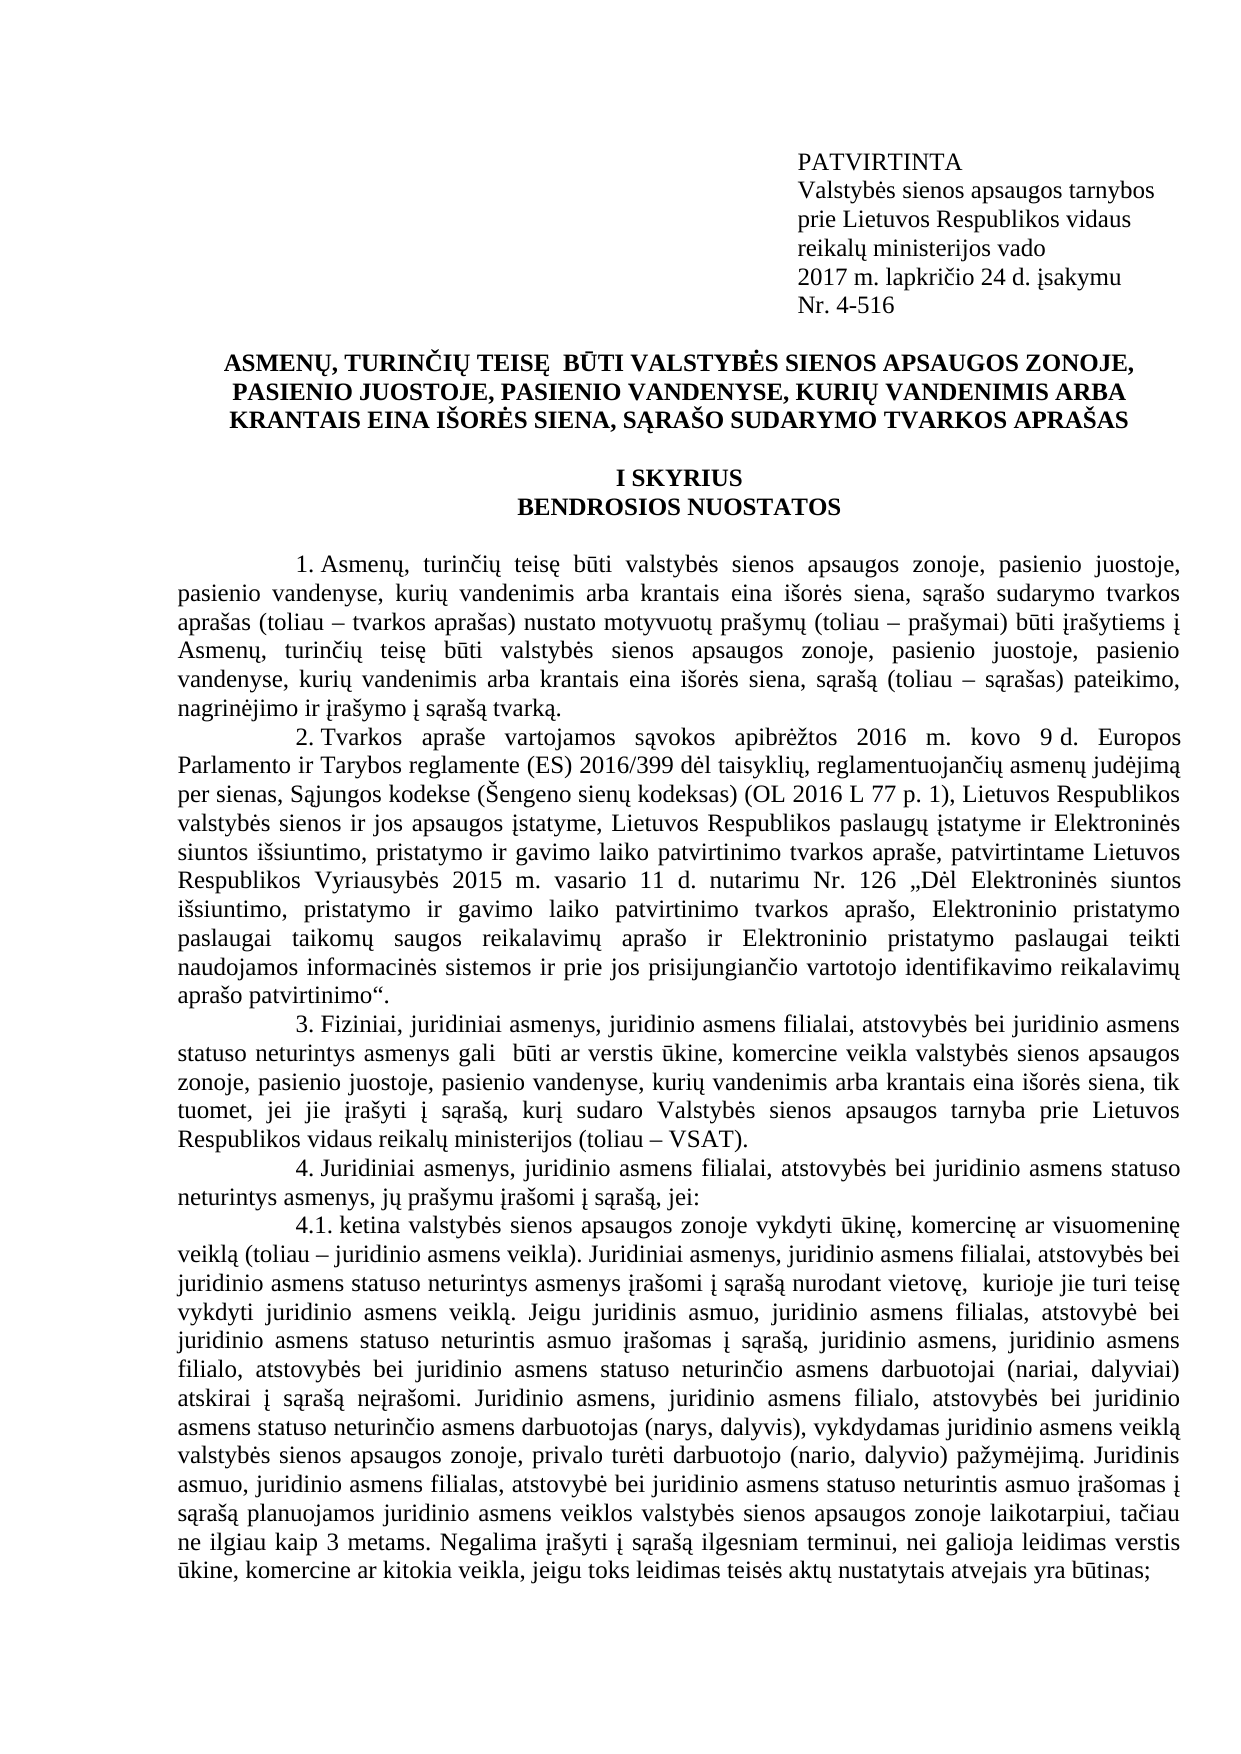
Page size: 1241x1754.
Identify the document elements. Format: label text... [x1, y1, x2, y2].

text 4. Juridiniai asmenys, juridinio asmens filialai, atstovybės bei juridinio asmens statuso neturintys asmenys, jų prašymu įrašomi į sąrašą, jei: [177, 1153, 1181, 1211]
text Valstybės sienos apsaugos tarnybos prie Lietuvos Respublikos vidaus reikalų ministerijos vado [797, 176, 1181, 262]
text I SKYRIUS [177, 463, 1181, 492]
text 2017 m. lapkričio 24 d. įsakymu [797, 262, 1181, 291]
text BENDROSIOS NUOSTATOS [177, 492, 1181, 521]
text 3. Fiziniai, juridiniai asmenys, juridinio asmens filialai, atstovybės bei juridinio asmens statuso neturintys asmenys gali būti ar verstis ūkine, komercine veikla valstybės sienos apsaugos zonoje, pasienio juostoje, pasienio vandenyse, kurių vandenimis arba krantais eina išorės siena, tik tuomet, jei jie įrašyti į sąrašą, kurį sudaro Valstybės sienos apsaugos tarnyba prie Lietuvos Respublikos vidaus reikalų ministerijos (toliau – VSAT). [177, 1009, 1181, 1153]
text 4.1. ketina valstybės sienos apsaugos zonoje vykdyti ūkinę, komercinę ar visuomeninę veiklą (toliau – juridinio asmens veikla). Juridiniai asmenys, juridinio asmens filialai, atstovybės bei juridinio asmens statuso neturintys asmenys įrašomi į sąrašą nurodant vietovę, kurioje jie turi teisę vykdyti juridinio asmens veiklą. Jeigu juridinis asmuo, juridinio asmens filialas, atstovybė bei juridinio asmens statuso neturintis asmuo įrašomas į sąrašą, juridinio asmens, juridinio asmens filialo, atstovybės bei juridinio asmens statuso neturinčio asmens darbuotojai (nariai, dalyviai) atskirai į sąrašą neįrašomi. Juridinio asmens, juridinio asmens filialo, atstovybės bei juridinio asmens statuso neturinčio asmens darbuotojas (narys, dalyvis), vykdydamas juridinio asmens veiklą valstybės sienos apsaugos zonoje, privalo turėti darbuotojo (nario, dalyvio) pažymėjimą. Juridinis asmuo, juridinio asmens filialas, atstovybė bei juridinio asmens statuso neturintis asmuo įrašomas į sąrašą planuojamos juridinio asmens veiklos valstybės sienos apsaugos zonoje laikotarpiui, tačiau ne ilgiau kaip 3 metams. Negalima įrašyti į sąrašą ilgesniam terminui, nei galioja leidimas verstis ūkine, komercine ar kitokia veikla, jeigu toks leidimas teisės aktų nustatytais atvejais yra būtinas; [177, 1211, 1181, 1584]
text PATVIRTINTA [797, 147, 1181, 176]
text 2. Tvarkos apraše vartojamos sąvokos apibrėžtos 2016 m. kovo 9 d. Europos Parlamento ir Tarybos reglamente (ES) 2016/399 dėl taisyklių, reglamentuojančių asmenų judėjimą per sienas, Sąjungos kodekse (Šengeno sienų kodeksas) (OL 2016 L 77 p. 1), Lietuvos Respublikos valstybės sienos ir jos apsaugos įstatyme, Lietuvos Respublikos paslaugų įstatyme ir Elektroninės siuntos išsiuntimo, pristatymo ir gavimo laiko patvirtinimo tvarkos apraše, patvirtintame Lietuvos Respublikos Vyriausybės 2015 m. vasario 11 d. nutarimu Nr. 126 „Dėl Elektroninės siuntos išsiuntimo, pristatymo ir gavimo laiko patvirtinimo tvarkos aprašo, Elektroninio pristatymo paslaugai taikomų saugos reikalavimų aprašo ir Elektroninio pristatymo paslaugai teikti naudojamos informacinės sistemos ir prie jos prisijungiančio vartotojo identifikavimo reikalavimų aprašo patvirtinimo“. [177, 722, 1181, 1009]
text 1. Asmenų, turinčių teisę būti valstybės sienos apsaugos zonoje, pasienio juostoje, pasienio vandenyse, kurių vandenimis arba krantais eina išorės siena, sąrašo sudarymo tvarkos aprašas (toliau – tvarkos aprašas) nustato motyvuotų prašymų (toliau – prašymai) būti įrašytiems į Asmenų, turinčių teisę būti valstybės sienos apsaugos zonoje, pasienio juostoje, pasienio vandenyse, kurių vandenimis arba krantais eina išorės siena, sąrašą (toliau – sąrašas) pateikimo, nagrinėjimo ir įrašymo į sąrašą tvarką. [177, 549, 1181, 722]
text Nr. 4-516 [797, 291, 1181, 319]
text asmenų, turinčių teisę būti valstybės sienos apsaugos zonoje, pasienio juostoje, pasienio vandenyse, kurių vandenimis arba krantais eina išorės siena, sąrašo SUDARYMO TVARKos aprašas [177, 348, 1181, 434]
